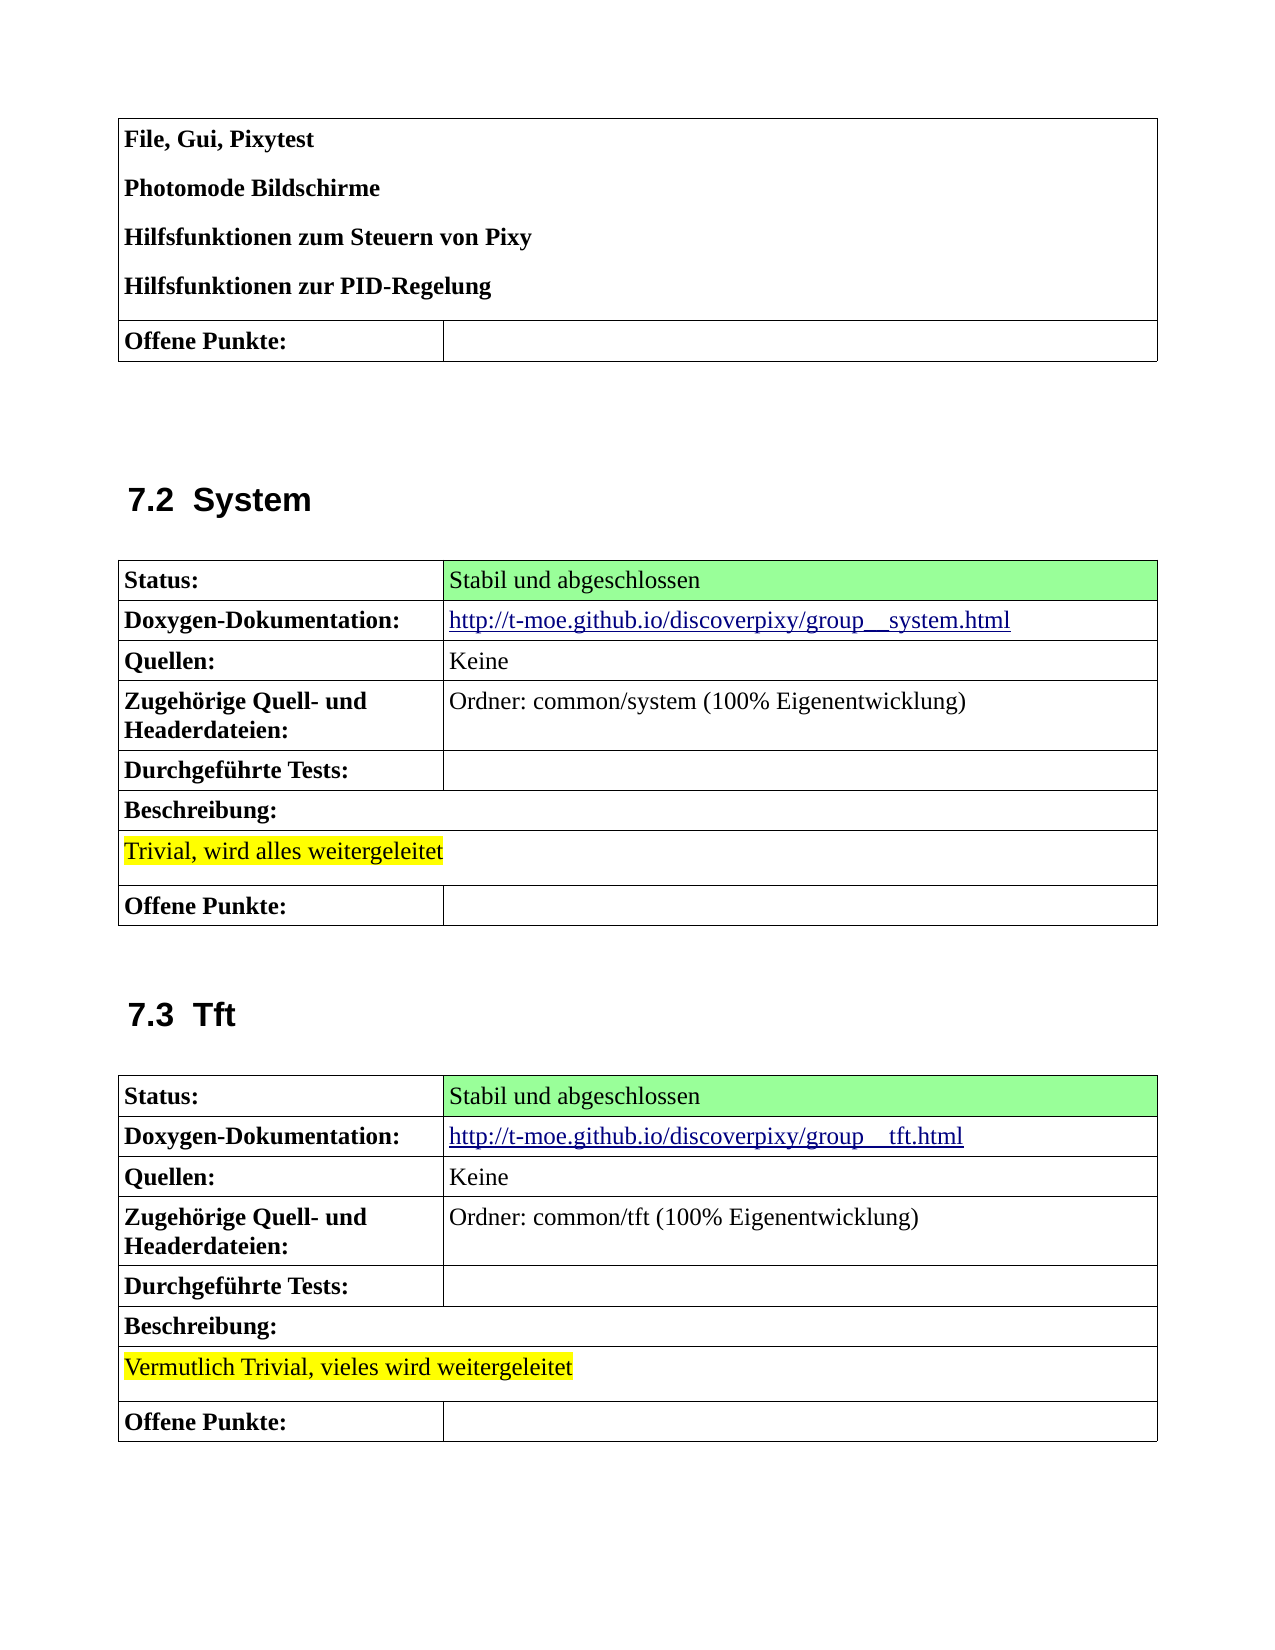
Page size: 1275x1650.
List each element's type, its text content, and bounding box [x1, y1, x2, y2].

table_header Stabil und abgeschlossen [444, 1076, 1157, 1116]
table_cell Quellen: [119, 1157, 443, 1196]
table_cell Durchgeführte Tests: [119, 751, 443, 790]
table_cell Trivial, wird alles weitergeleitet [119, 831, 1157, 885]
table_cell Durchgeführte Tests: [119, 1266, 443, 1306]
table_cell [444, 1266, 1157, 1306]
table_cell Keine [444, 641, 1157, 680]
table_cell Beschreibung: [119, 791, 1157, 830]
table_cell Offene Punkte: [119, 321, 443, 361]
table_cell http://t-moe.github.io/discoverpixy/group__tft.html [444, 1117, 1157, 1156]
table_cell Ordner: common/system (100% Eigenentwicklung) [444, 681, 1157, 749]
table_cell [444, 751, 1157, 790]
table_cell File, Gui, Pixytest Photomode Bildschirme Hilfsfunktionen zum Steuern von Pixy Hilfsfunktionen zur PID-Regelung [119, 119, 1157, 320]
table_cell [444, 1402, 1157, 1441]
table_cell Zugehörige Quell- und Headerdateien: [119, 681, 443, 749]
subtitle Tft [118, 995, 1157, 1034]
table_header Status: [119, 1076, 443, 1116]
table_cell Offene Punkte: [119, 1402, 443, 1441]
table_cell Quellen: [119, 641, 443, 680]
table_cell [444, 321, 1157, 361]
table_cell Zugehörige Quell- und Headerdateien: [119, 1197, 443, 1265]
table_cell Keine [444, 1157, 1157, 1196]
table_cell Offene Punkte: [119, 886, 443, 925]
table_cell Doxygen-Dokumentation: [119, 601, 443, 640]
table_header Stabil und abgeschlossen [444, 561, 1157, 600]
table_cell Doxygen-Dokumentation: [119, 1117, 443, 1156]
table_cell Ordner: common/tft (100% Eigenentwicklung) [444, 1197, 1157, 1265]
table_header Status: [119, 561, 443, 600]
table_cell Beschreibung: [119, 1307, 1157, 1346]
table_cell Vermutlich Trivial, vieles wird weitergeleitet [119, 1347, 1157, 1401]
table_cell http://t-moe.github.io/discoverpixy/group__system.html [444, 601, 1157, 640]
table_cell [444, 886, 1157, 925]
subtitle System [118, 479, 1157, 518]
